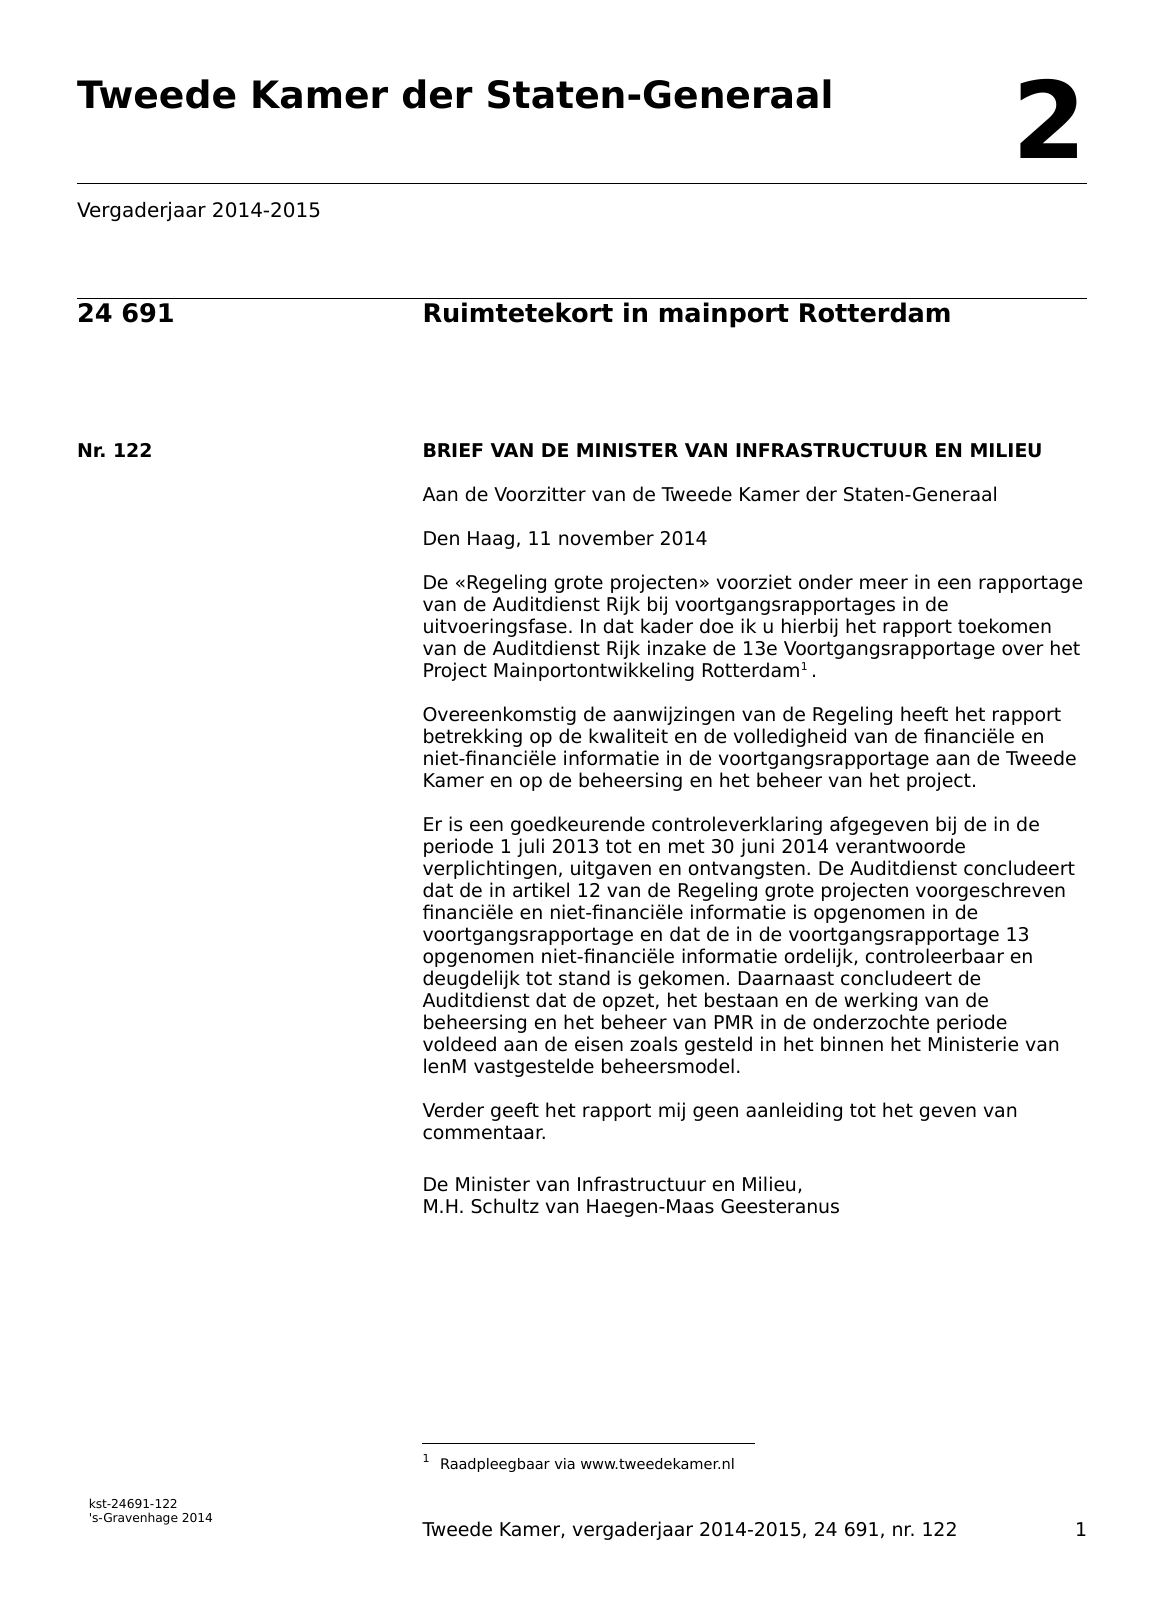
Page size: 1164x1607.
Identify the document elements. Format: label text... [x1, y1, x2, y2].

text De «Regeling grote projecten» voorziet onder meer in een rapportage van de Auditdienst Rijk bij voortgangsrapportages in de uitvoeringsfase. In dat kader doe ik u hierbij het rapport toekomen van de Auditdienst Rijk inzake de 13e Voortgangsrapportage over het Project Mainportontwikkeling Rotterdam. [422, 572, 1087, 682]
table_header 2 [886, 59, 1087, 183]
subtitle 24 691 Ruimtetekort in mainport Rotterdam [77, 299, 1087, 329]
text kst-24691-122 [88, 1497, 323, 1511]
text 's-Gravenhage 2014 [88, 1511, 323, 1525]
text Verder geeft het rapport mij geen aanleiding tot het geven van commentaar. [422, 1100, 1087, 1144]
text De Minister van Infrastructuur en Milieu, M.H. Schultz van Haegen-Maas Geesteranus [422, 1174, 1087, 1218]
text Aan de Voorzitter van de Tweede Kamer der Staten-Generaal [422, 484, 1087, 506]
text Er is een goedkeurende controleverklaring afgegeven bij de in de periode 1 juli 2013 tot en met 30 juni 2014 verantwoorde verplichtingen, uitgaven en ontvangsten. De Auditdienst concludeert dat de in artikel 12 van de Regeling grote projecten voorgeschreven financiële en niet-financiële informatie is opgenomen in de voortgangsrapportage en dat de in de voortgangsrapportage 13 opgenomen niet-financiële informatie ordelijk, controleerbaar en deugdelijk tot stand is gekomen. Daarnaast concludeert de Auditdienst dat de opzet, het bestaan en de werking van de beheersing en het beheer van PMR in de onderzochte periode voldeed aan de eisen zoals gesteld in het binnen het Ministerie van lenM vastgestelde beheersmodel. [422, 814, 1087, 1078]
text Overeenkomstig de aanwijzingen van de Regeling heeft het rapport betrekking op de kwaliteit en de volledigheid van de financiële en niet-financiële informatie in de voortgangsrapportage aan de Tweede Kamer en op de beheersing en het beheer van het project. [422, 704, 1087, 792]
text Den Haag, 11 november 2014 [422, 528, 1087, 550]
table_header Tweede Kamer der Staten-Generaal [77, 59, 886, 183]
text Raadpleegbaar via www.tweedekamer.nl [422, 1452, 1087, 1474]
subtitle Nr. 122 BRIEF VAN DE MINISTER VAN INFRASTRUCTUUR EN MILIEU [77, 440, 1087, 462]
table_cell Vergaderjaar 2014-2015 [77, 184, 1087, 298]
